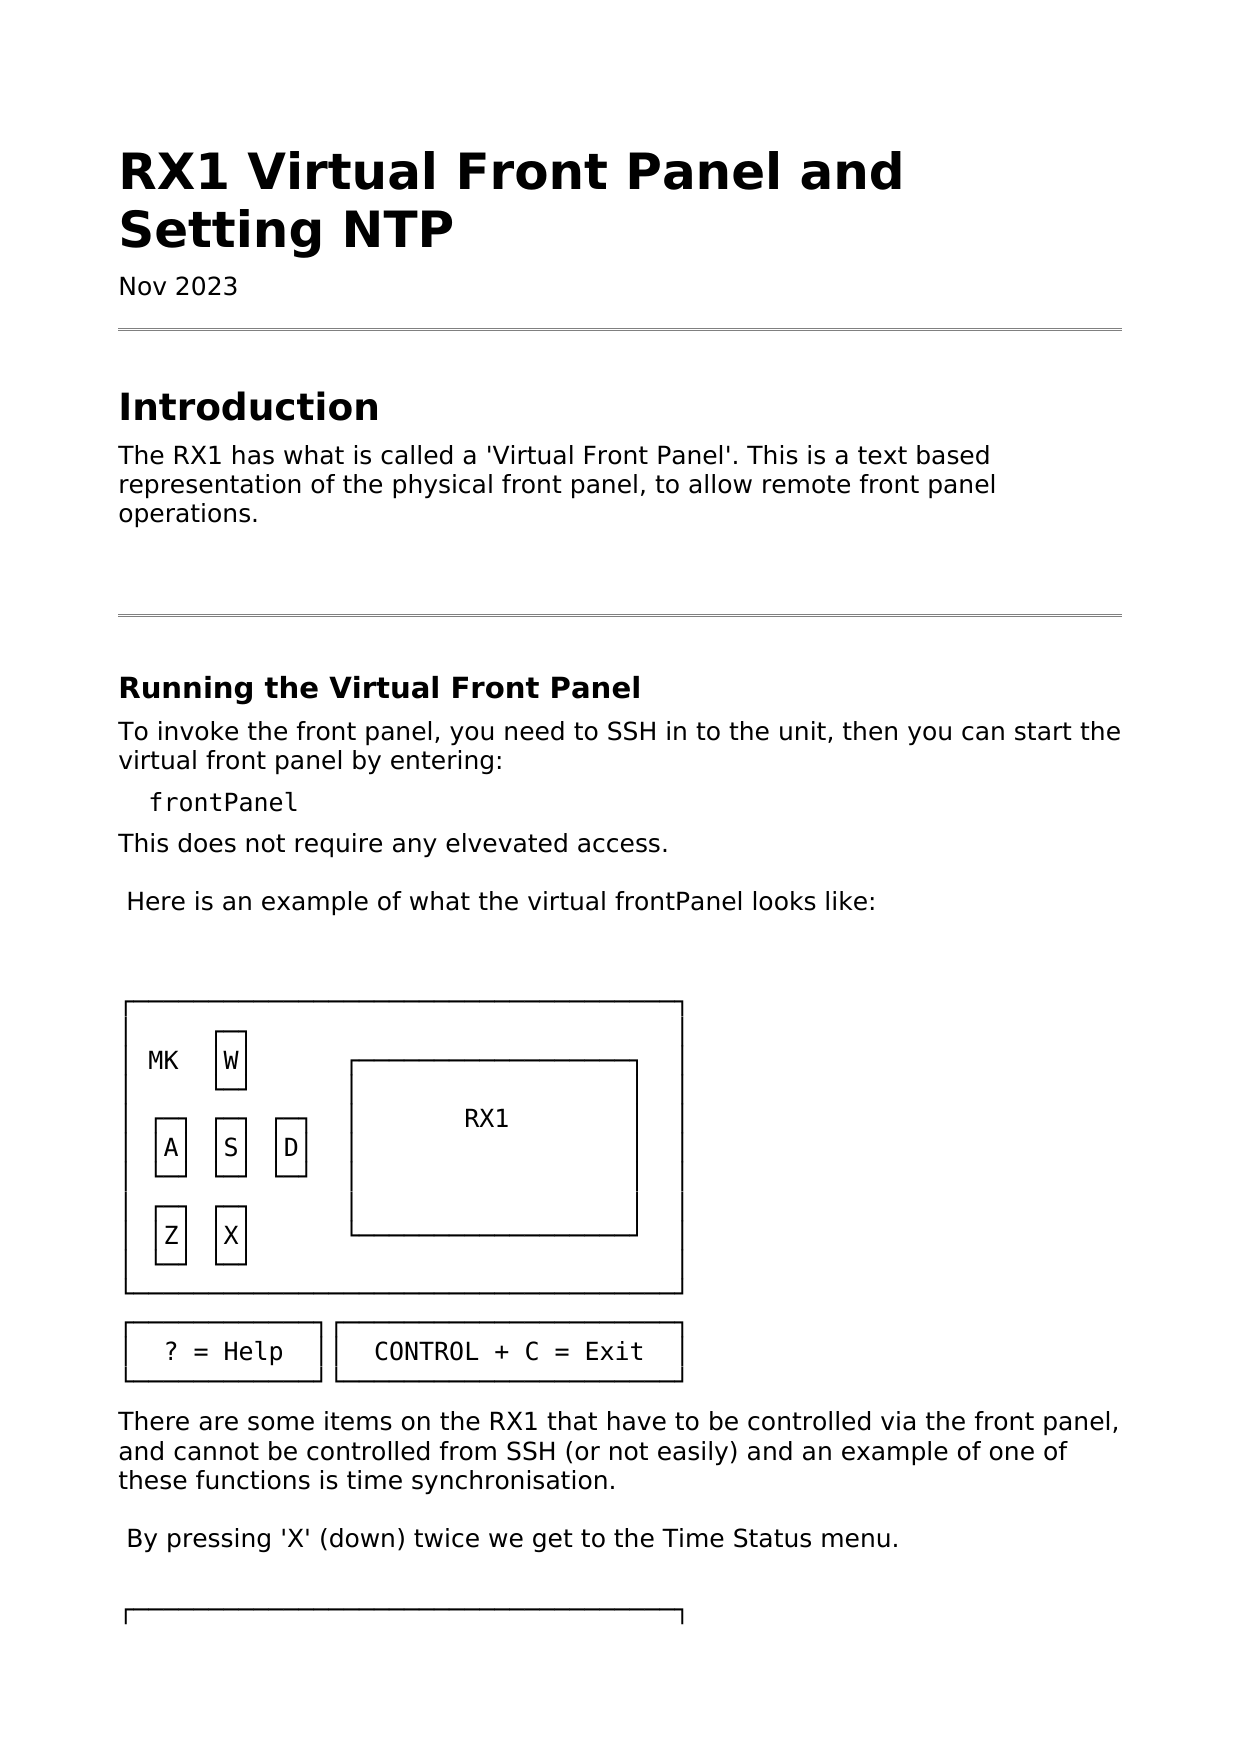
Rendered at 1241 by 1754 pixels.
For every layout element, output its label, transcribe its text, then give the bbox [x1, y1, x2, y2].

subtitle RX1 Virtual Front Panel and Setting NTP [118, 143, 1122, 259]
text There are some items on the RX1 that have to be controlled via the front panel, and cannot be controlled from SSH (or not easily) and an example of one of these functions is time synchronisation. By pressing 'X' (down) twice we get to the Time Status menu. [118, 1408, 1122, 1583]
text Nov 2023 [118, 272, 1122, 301]
text To invoke the front panel, you need to SSH in to the unit, then you can start the virtual front panel by entering: [118, 717, 1122, 776]
text ┌────────────────────────────────────┐ │ ┌─┐ │ │ MK │W│ ┌──────────────────┐ │ │ └─┘ │ │ │ │ ┌─┐ ┌─┐ ┌─┐ │ RX1 │ │ │ │A│ │S│ │D│ │ │ │ │ └─┘ └─┘ └─┘ │ │ │ │ ┌─┐ ┌─┐ │ │ │ │ │Z│ │X│ └──────────────────┘ │ │ └─┘ └─┘ │ └────────────────────────────────────┘ ┌────────────┐┌──────────────────────┐ │ ? = Help ││ CONTROL + C = Exit │ └────────────┘└──────────────────────┘ [118, 987, 1122, 1396]
text The RX1 has what is called a 'Virtual Front Panel'. This is a text based representation of the physical front panel, to allow remote front panel operations. [118, 441, 1122, 587]
text frontPanel [118, 788, 1122, 817]
text ┌────────────────────────────────────┐ [118, 1595, 1122, 1624]
subtitle Running the Virtual Front Panel [118, 671, 1122, 705]
subtitle Introduction [118, 385, 1122, 429]
text This does not require any elvevated access. Here is an example of what the virtual frontPanel looks like: [118, 829, 1122, 975]
